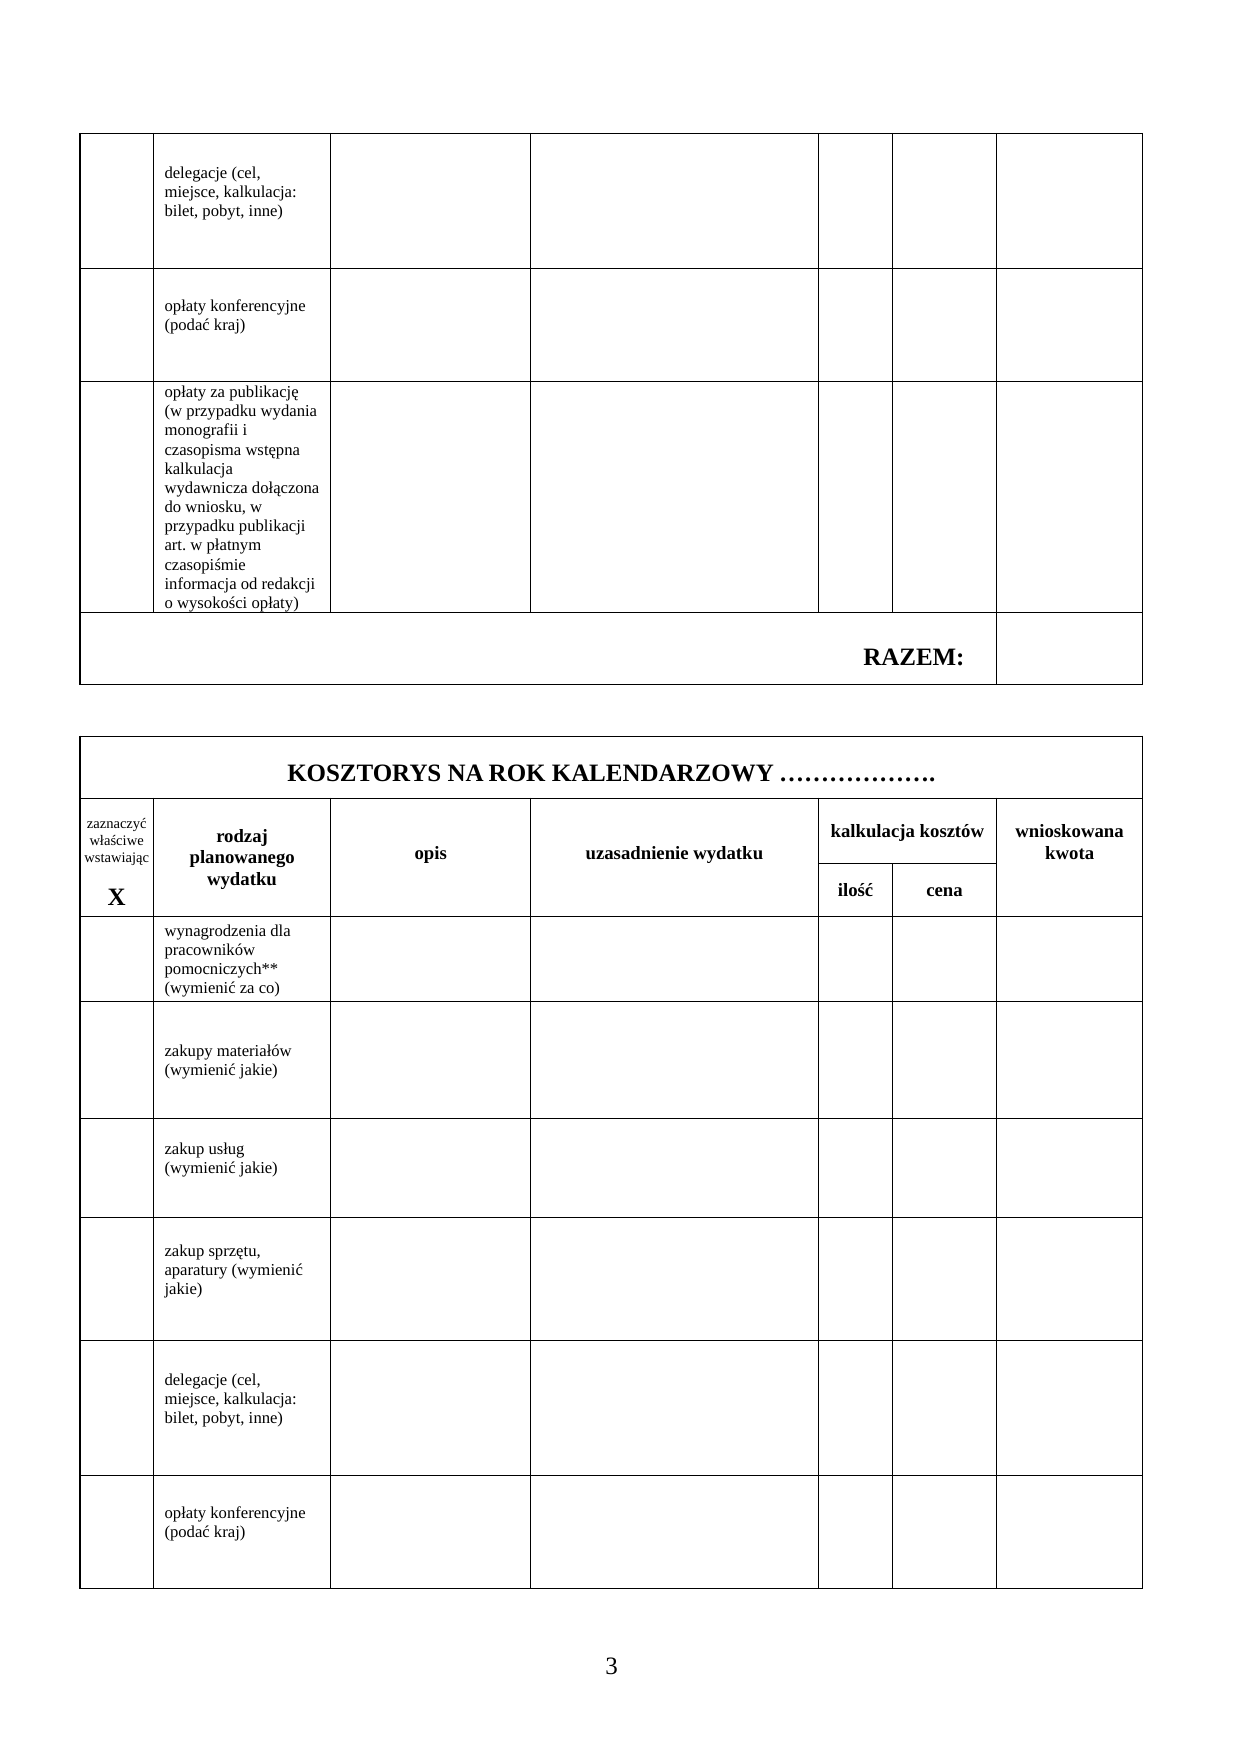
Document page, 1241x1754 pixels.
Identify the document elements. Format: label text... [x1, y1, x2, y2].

table_cell [893, 1341, 996, 1475]
table_cell [531, 382, 818, 612]
table_cell [997, 863, 1142, 916]
table_cell [81, 1002, 153, 1117]
table_cell [997, 269, 1142, 381]
table_cell [819, 1218, 892, 1340]
table_cell [893, 1002, 996, 1117]
table_cell [819, 382, 892, 612]
table_cell [531, 917, 818, 1001]
table_cell [81, 1218, 153, 1340]
table_cell [997, 1119, 1142, 1217]
table_cell [893, 134, 996, 268]
table_cell [331, 917, 530, 1001]
table_cell [531, 134, 818, 268]
table_cell [997, 1218, 1142, 1340]
table_cell [997, 1002, 1142, 1117]
table_cell [819, 1002, 892, 1117]
table_cell RAZEM: [81, 613, 996, 684]
table_cell [81, 1119, 153, 1217]
table_cell [331, 134, 530, 268]
table_cell rodzaj planowanego wydatku [154, 799, 330, 916]
table_cell [997, 1341, 1142, 1475]
table_cell cena [893, 864, 996, 916]
table_cell [331, 1119, 530, 1217]
table_cell [531, 1476, 818, 1588]
table_cell [531, 1119, 818, 1217]
table_cell [531, 1218, 818, 1340]
table_cell [819, 269, 892, 381]
table_cell [819, 917, 892, 1001]
table_cell wynagrodzenia dla pracowników pomocniczych** (wymienić za co) [154, 917, 330, 1001]
table_cell [81, 269, 153, 381]
table_cell [997, 382, 1142, 612]
table_cell [893, 382, 996, 612]
table_cell [893, 269, 996, 381]
table_cell KOSZTORYS NA ROK KALENDARZOWY ………………. [81, 737, 1142, 797]
table_cell [819, 1119, 892, 1217]
table_cell opłaty za publikację (w przypadku wydania monografii i czasopisma wstępna kalkulacja wydawnicza dołączona do wniosku, w przypadku publikacji art. w płatnym czasopiśmie informacja od redakcji o wysokości opłaty) [154, 382, 330, 612]
table_cell wnioskowana kwota [997, 799, 1142, 863]
table_cell [997, 134, 1142, 268]
table_cell [997, 917, 1142, 1001]
table_cell [81, 1476, 153, 1588]
table_cell [531, 269, 818, 381]
table_cell [331, 1218, 530, 1340]
table_cell zakupy materiałów (wymienić jakie) [154, 1002, 330, 1117]
table_cell delegacje (cel, miejsce, kalkulacja: bilet, pobyt, inne) [154, 134, 330, 268]
table_cell [819, 134, 892, 268]
table_cell zaznaczyć właściwe wstawiając X [81, 799, 153, 916]
table_cell [893, 1119, 996, 1217]
table_cell [81, 382, 153, 612]
table_cell [893, 917, 996, 1001]
table_cell [819, 1476, 892, 1588]
table_cell [331, 269, 530, 381]
table_cell [893, 1218, 996, 1340]
table_cell kalkulacja kosztów [819, 799, 996, 863]
table_cell [81, 1341, 153, 1475]
table_cell [997, 613, 1142, 684]
table_cell [819, 1341, 892, 1475]
table_cell [331, 1476, 530, 1588]
table_cell [81, 917, 153, 1001]
table_cell [80, 685, 1143, 736]
table_cell [331, 1002, 530, 1117]
table_cell zakup usług (wymienić jakie) [154, 1119, 330, 1217]
table_cell [893, 1476, 996, 1588]
table_cell [331, 1341, 530, 1475]
table_cell [531, 1341, 818, 1475]
table_cell [531, 1002, 818, 1117]
table_cell opłaty konferencyjne (podać kraj) [154, 269, 330, 381]
table_cell delegacje (cel, miejsce, kalkulacja: bilet, pobyt, inne) [154, 1341, 330, 1475]
table_cell opis [331, 799, 530, 916]
table_cell uzasadnienie wydatku [531, 799, 818, 916]
table_cell zakup sprzętu, aparatury (wymienić jakie) [154, 1218, 330, 1340]
table_cell [997, 1476, 1142, 1588]
table_cell [81, 134, 153, 268]
table_cell opłaty konferencyjne (podać kraj) [154, 1476, 330, 1588]
table_cell ilość [819, 864, 892, 916]
table_cell [331, 382, 530, 612]
